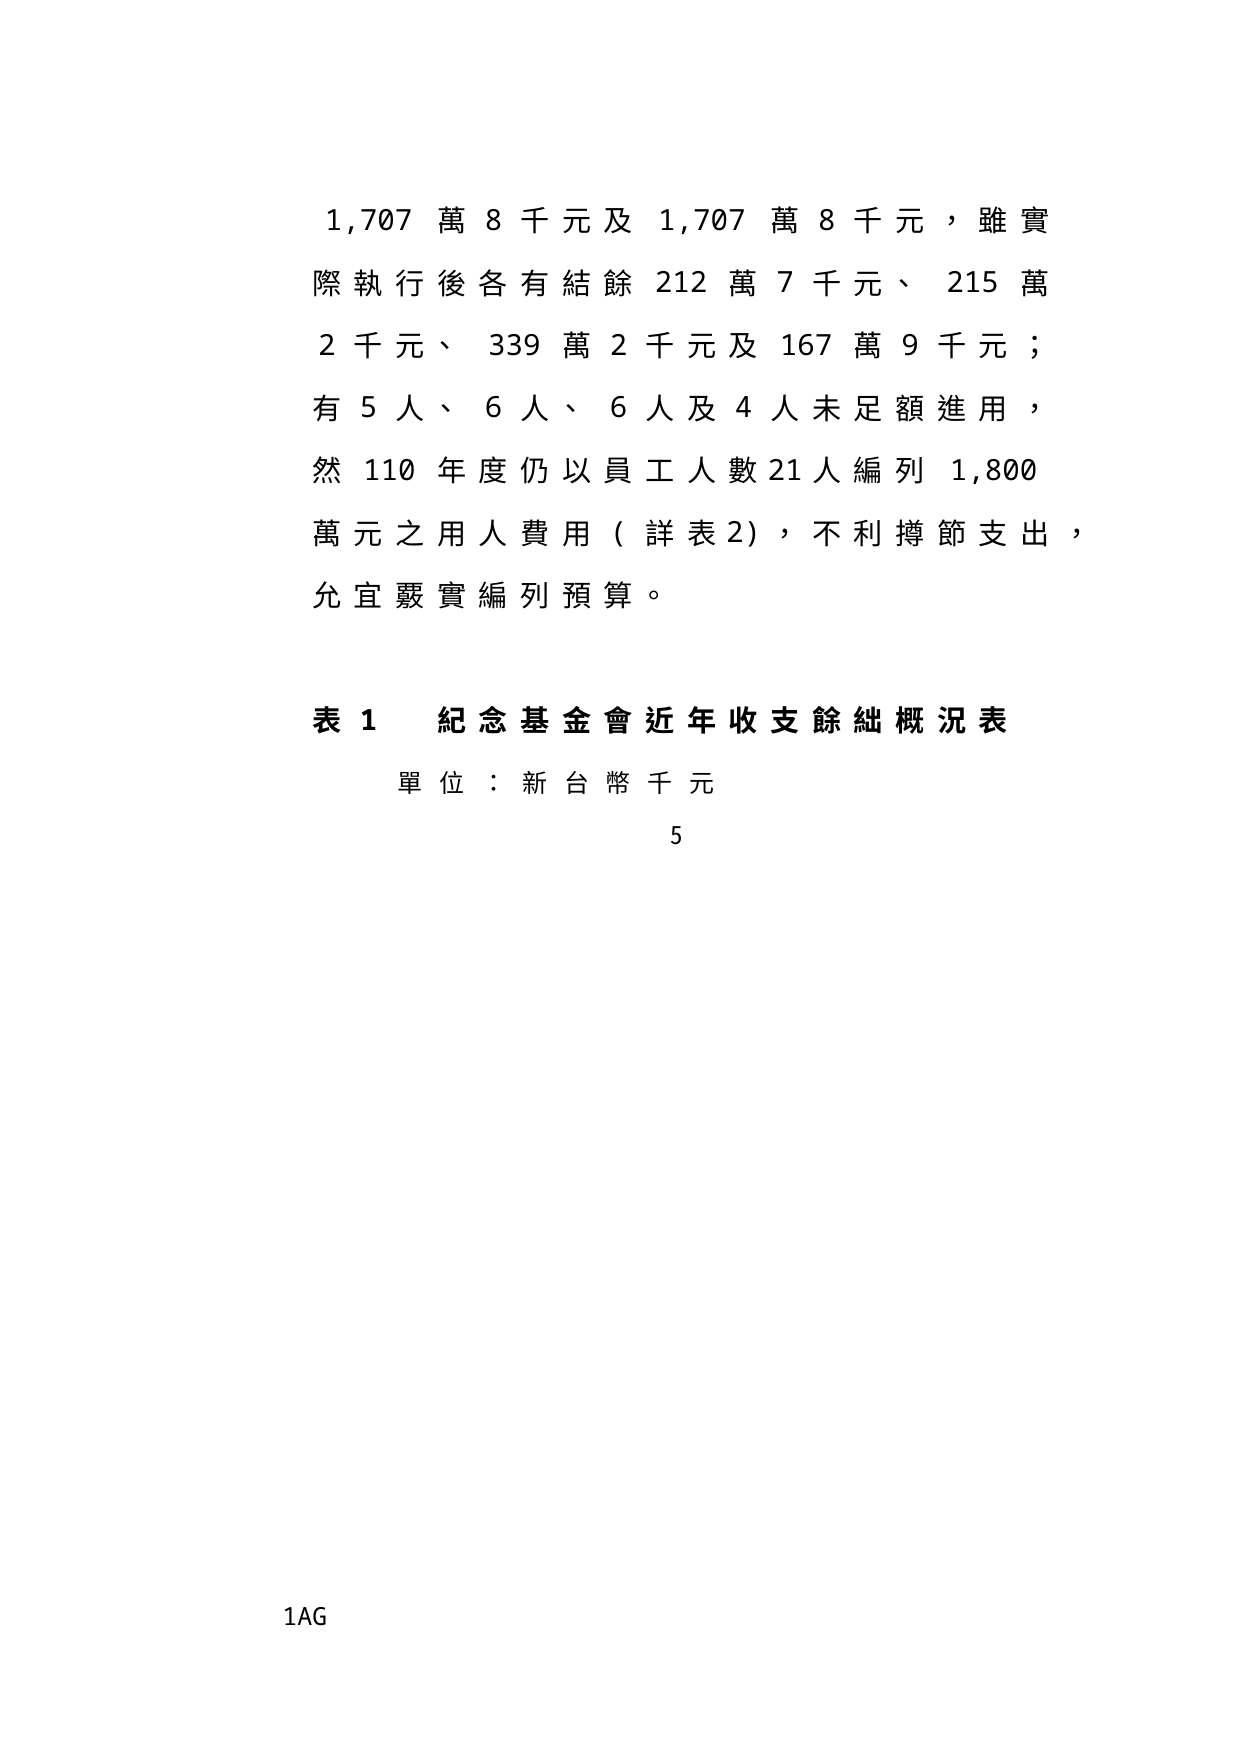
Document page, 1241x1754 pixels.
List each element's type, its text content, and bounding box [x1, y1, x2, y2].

text 紀念基金會主要係辦理內政部委託其經營及管理國家紀念館、續辦二二八事件賠償金發放等業務，近年來紀念基金會均出現業務短絀情形，105年度至108年度各為1,660萬2千元、2,683萬4千元、2,380萬2千元、921萬7千元及830萬1千元，且預期109年度及110年度仍將持續短絀各為1,349萬元及1,274萬元(詳表1)。惟紀念基金會105年度至108年度均編列員工人數21人之用人費用各為1,682萬1千元、1,663萬7千元、1,707萬8千元及1,707萬8千元，雖實際執行後各有結餘212萬7千元、215萬2千元、339萬2千元及167萬9千元；有5人、6人、6人及4人未足額進用，然110年度仍以員工人數21人編列1,800萬元之用人費用(詳表2)，不利撙節支出，允宜覈實編列預算。 [269, 177, 1056, 615]
text 表1 紀念基金會近年收支餘絀概況表 單位：新台幣千元 [269, 677, 1056, 802]
